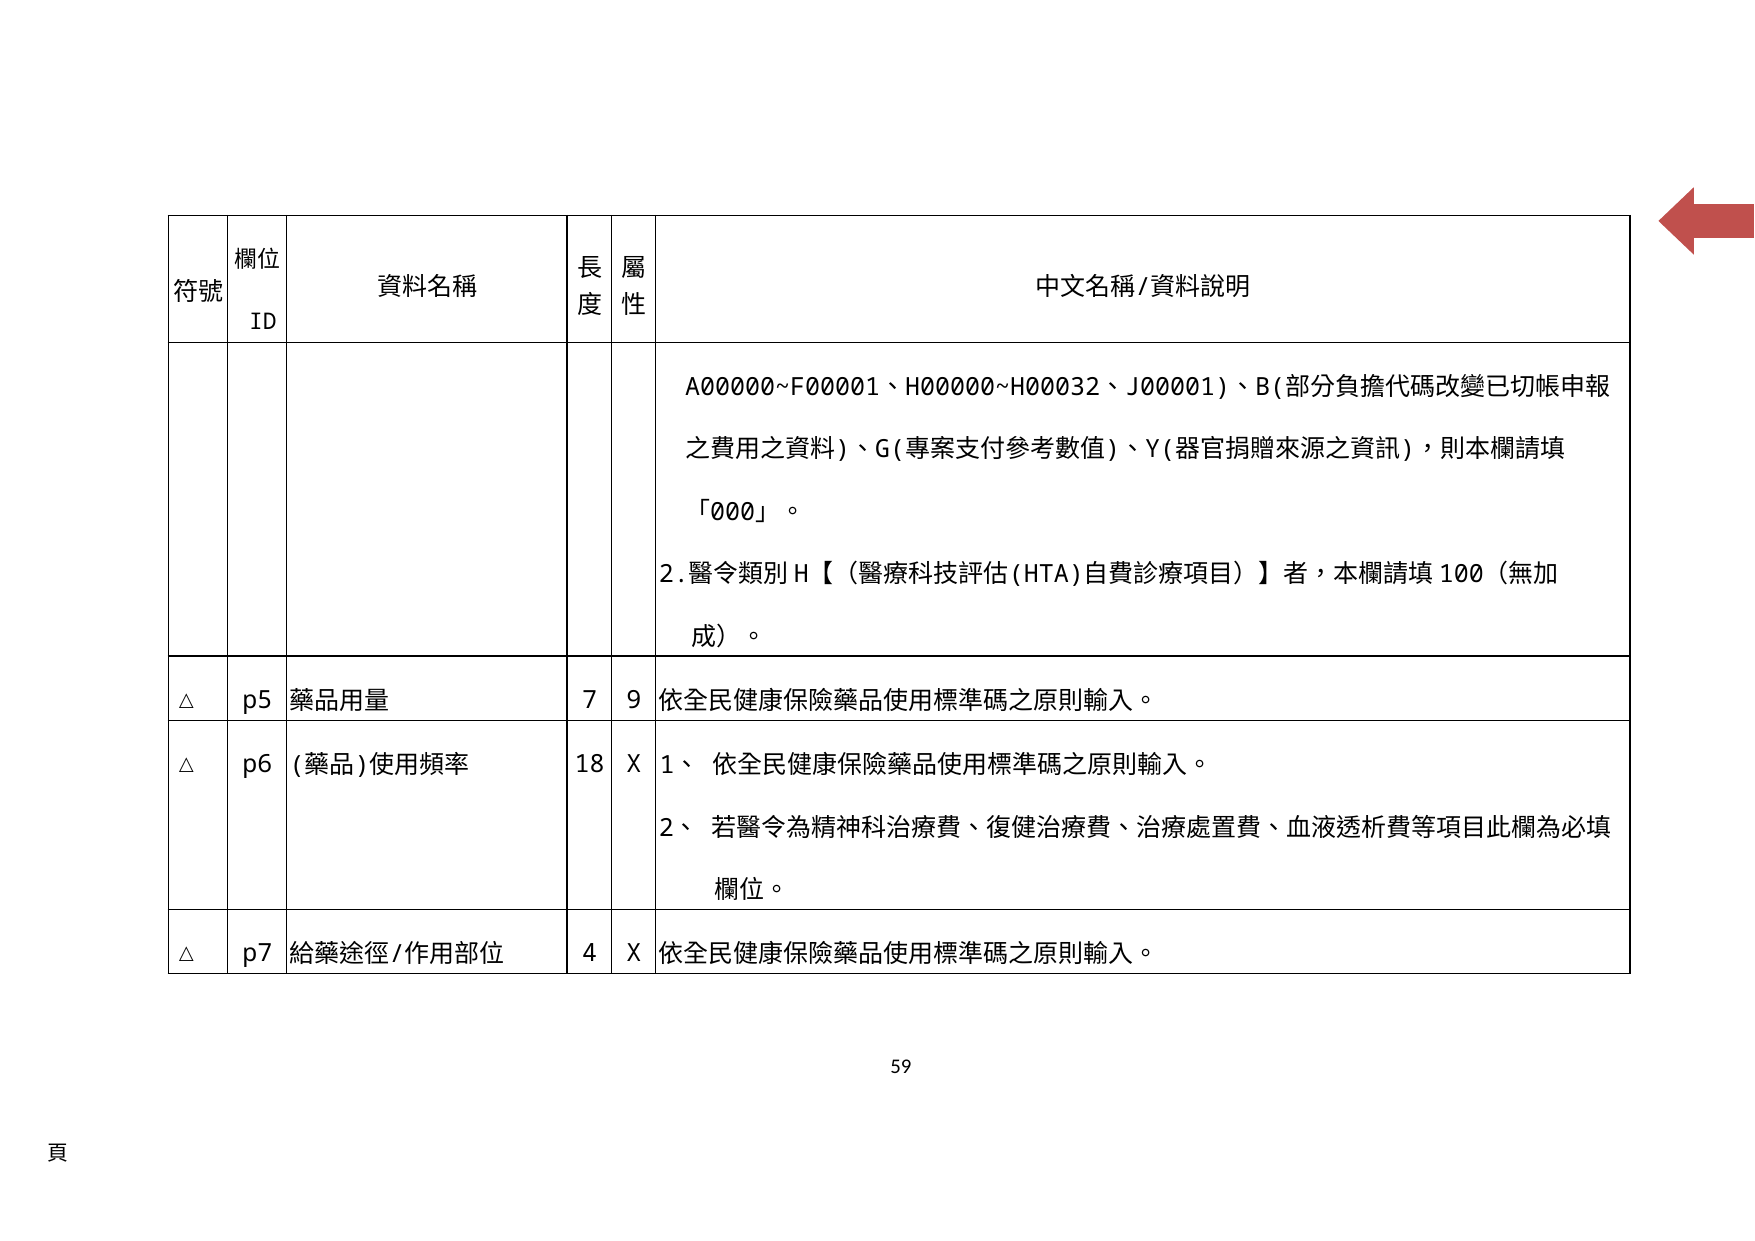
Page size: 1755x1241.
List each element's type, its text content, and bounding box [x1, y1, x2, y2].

table_cell [612, 343, 655, 655]
table_cell [169, 343, 227, 655]
table_cell △ [169, 721, 227, 908]
table_cell [228, 343, 286, 655]
table_cell 7 [568, 657, 611, 719]
table_cell [287, 343, 566, 655]
table_cell X [612, 721, 655, 908]
table_header 中文名稱/資料說明 [656, 216, 1629, 341]
table_cell A00000~F00001、H00000~H00032、J00001)、B(部分負擔代碼改變已切帳申報之費用之資料)、G(專案支付參考數值)、Y(器官捐贈來源之資訊)，則本欄請填「000」。 2.醫令類別H【（醫療科技評估(HTA)自費診療項目）】者，本欄請填100（無加成）。 [656, 343, 1629, 655]
table_cell [568, 343, 611, 655]
table_header 欄位 ID [228, 216, 286, 341]
table_cell X [612, 910, 655, 973]
table_header 資料名稱 [287, 216, 566, 341]
table_cell 依全民健康保險藥品使用標準碼之原則輸入。 若醫令為精神科治療費、復健治療費、治療處置費、血液透析費等項目此欄為必填欄位。 [656, 721, 1629, 908]
table_cell (藥品)使用頻率 [287, 721, 566, 908]
table_cell △ [169, 657, 227, 719]
table_header 符號 [169, 216, 227, 341]
table_header 長度 [568, 216, 611, 341]
table_cell 給藥途徑/作用部位 [287, 910, 566, 973]
table_cell 依全民健康保險藥品使用標準碼之原則輸入。 [656, 657, 1629, 719]
table_cell △ [169, 910, 227, 973]
table_cell p5 [228, 657, 286, 719]
table_cell p7 [228, 910, 286, 973]
table_header 屬性 [612, 216, 655, 341]
table_cell 4 [568, 910, 611, 973]
table_cell 依全民健康保險藥品使用標準碼之原則輸入。 [656, 910, 1629, 973]
table_cell 9 [612, 657, 655, 719]
table_cell 藥品用量 [287, 657, 566, 719]
table_cell p6 [228, 721, 286, 908]
table_cell 18 [568, 721, 611, 908]
